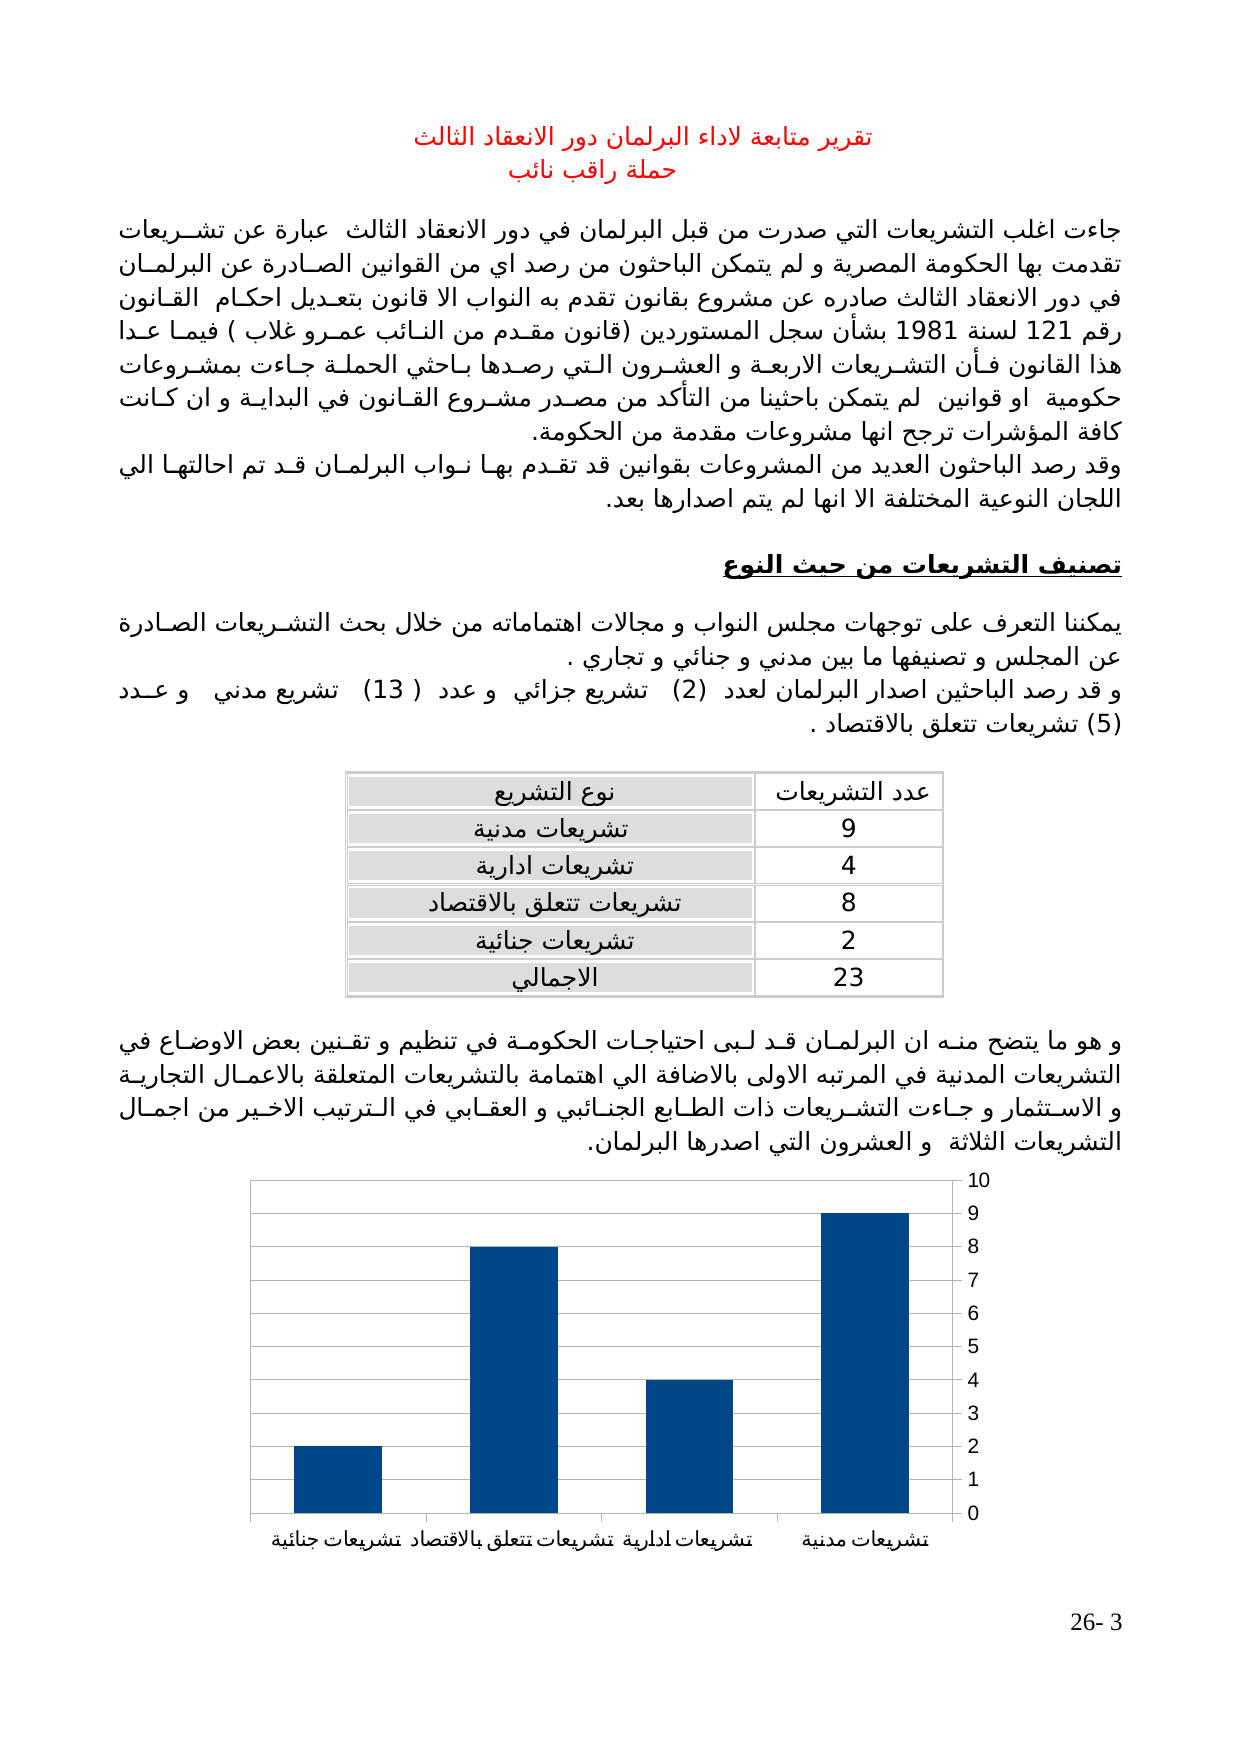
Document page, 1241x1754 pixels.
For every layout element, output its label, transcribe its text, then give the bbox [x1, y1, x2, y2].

table_cell 9 [756, 811, 942, 846]
text يمكننا التعرف على توجهات مجلس النواب و مجالات اهتماماته من خلال بحث التشريعات الصادرة عن المجلس و تصنيفها ما بين مدني و جنائي و تجاري . [118, 608, 1122, 671]
text جاءت اغلب التشريعات التي صدرت من قبل البرلمان في دور الانعقاد الثالث عبارة عن تشريعات تقدمت بها الحكومة المصرية و لم يتمكن الباحثون من رصد اي من القوانين الصادرة عن البرلمان في دور الانعقاد الثالث صادره عن مشروع بقانون تقدم به النواب الا قانون بتعديل احكام القانون رقم 121 لسنة 1981 بشأن سجل المستوردين (قانون مقدم من النائب عمرو غلاب ) فيما عدا هذا القانون فأن التشريعات الاربعة و العشرون التي رصدها باحثي الحملة جاءت بمشروعات حكومية او قوانين لم يتمكن باحثينا من التأكد من مصدر مشروع القانون في البداية و ان كانت كافة المؤشرات ترجح انها مشروعات مقدمة من الحكومة. [118, 216, 1122, 446]
text و قد رصد الباحثين اصدار البرلمان لعدد (2) تشريع جزائي و عدد ( 13) تشريع مدني و عدد (5) تشريعات تتعلق بالاقتصاد . [118, 676, 1122, 738]
table_cell تشريعات تتعلق بالاقتصاد [348, 886, 754, 921]
table_cell تشريعات جنائية [348, 923, 754, 958]
text وقد رصد الباحثون العديد من المشروعات بقوانين قد تقدم بها نواب البرلمان قد تم احالتها الي اللجان النوعية المختلفة الا انها لم يتم اصدارها بعد. [118, 451, 1122, 513]
table_header عدد التشريعات [756, 774, 942, 809]
table_cell 8 [756, 886, 942, 921]
table_cell 23 [756, 960, 942, 995]
table_cell تشريعات مدنية [348, 811, 754, 846]
table_cell 2 [756, 923, 942, 958]
text و هو ما يتضح منه ان البرلمان قد لبى احتياجات الحكومة في تنظيم و تقنين بعض الاوضاع في التشريعات المدنية في المرتبه الاولى بالاضافة الي اهتمامة بالتشريعات المتعلقة بالاعمال التجارية و الاستثمار و جاءت التشريعات ذات الطابع الجنائبي و العقابي في الترتيب الاخير من اجمال التشريعات الثلاثة و العشرون التي اصدرها البرلمان. [118, 1026, 1122, 1156]
text تصنيف التشريعات من حيث النوع [118, 551, 1122, 580]
table_cell 4 [756, 848, 942, 883]
table_cell تشريعات ادارية [348, 848, 754, 883]
table_cell الاجمالي [348, 960, 754, 995]
table_header نوع التشريع [348, 774, 754, 809]
